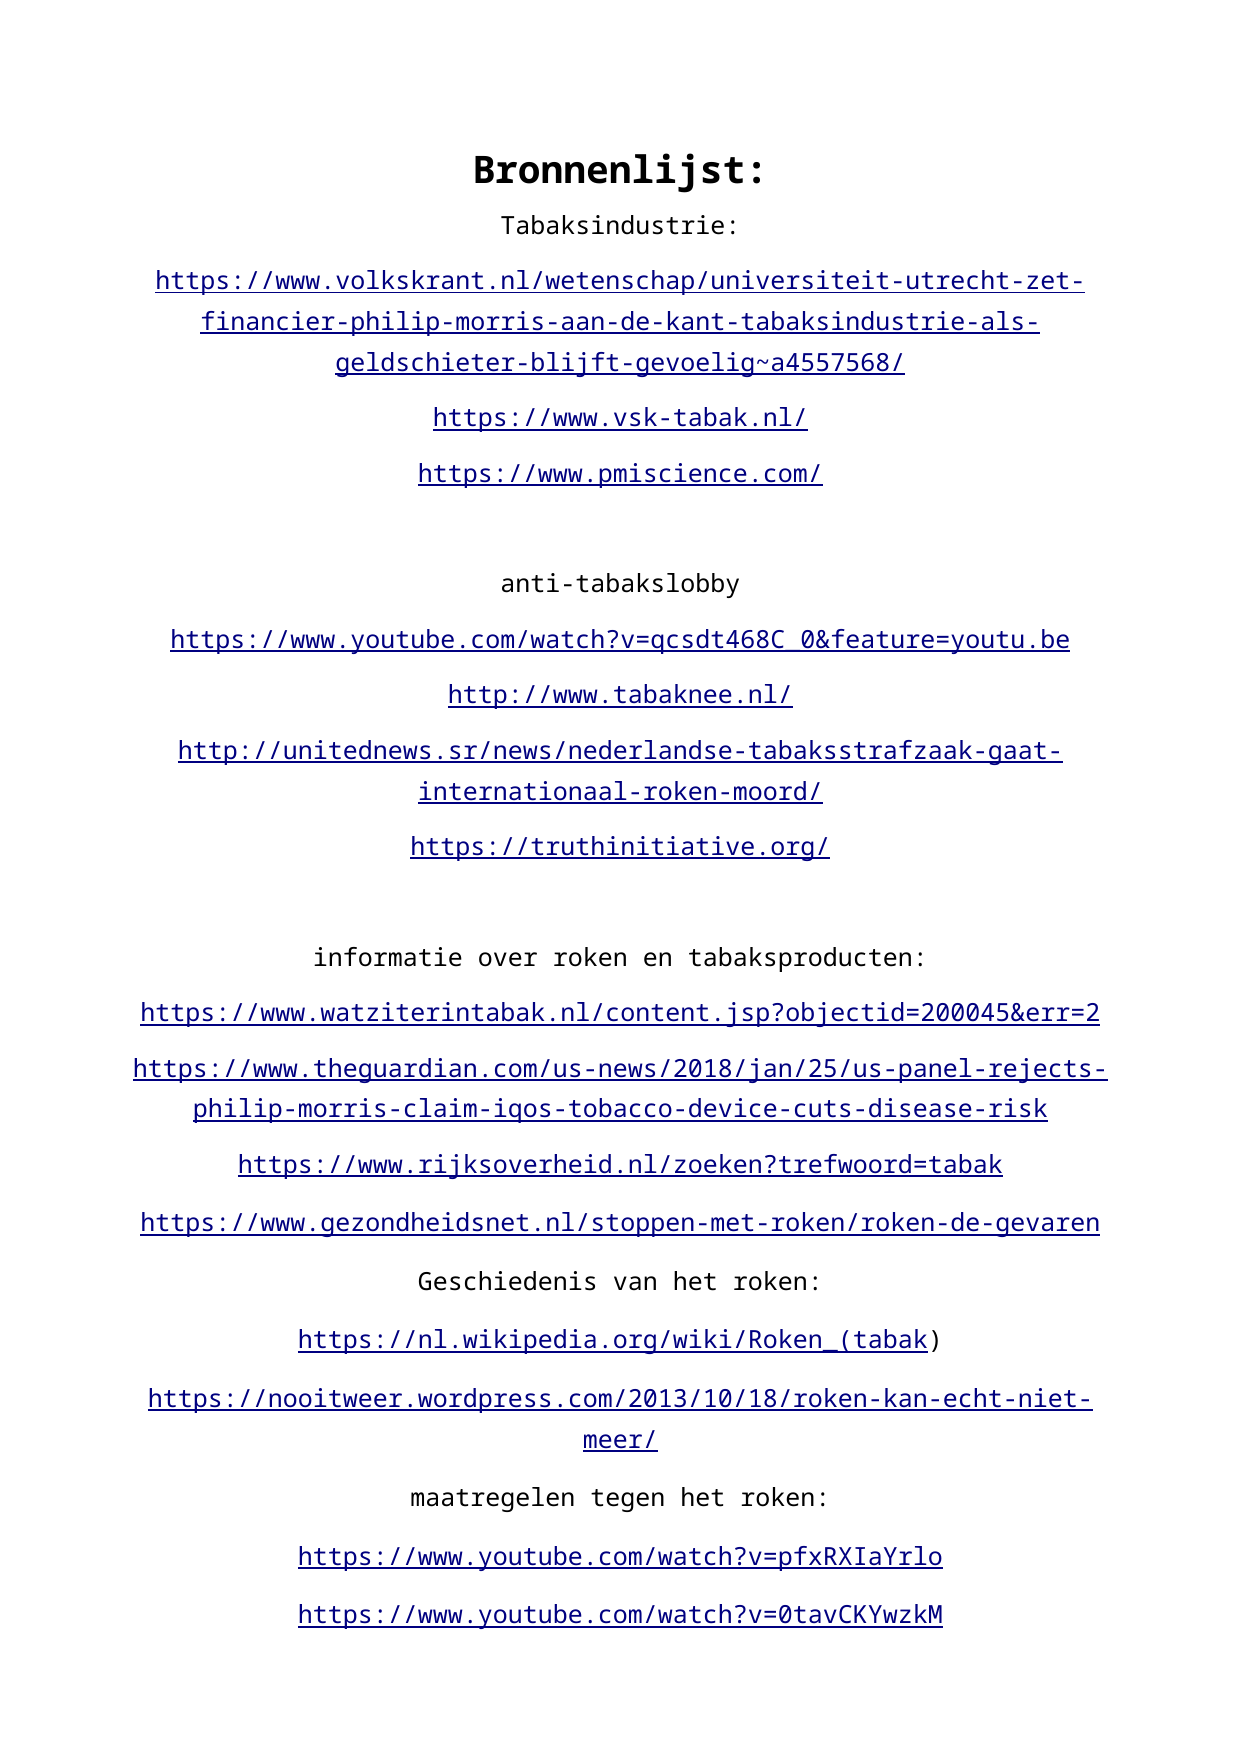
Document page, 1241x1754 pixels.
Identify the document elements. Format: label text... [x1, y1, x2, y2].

text https://nooitweer.wordpress.com/2013/10/18/roken-kan-echt-niet-meer/ [118, 1381, 1122, 1456]
text http://www.tabaknee.nl/ [118, 677, 1122, 711]
text Tabaksindustrie: [118, 207, 1122, 241]
text https://www.rijksoverheid.nl/zoeken?trefwoord=tabak [118, 1146, 1122, 1181]
text informatie over roken en tabaksproducten: [118, 939, 1122, 973]
text https://truthinitiative.org/ [118, 828, 1122, 863]
text anti-tabakslobby [118, 566, 1122, 600]
text Geschiedenis van het roken: [118, 1263, 1122, 1298]
text https://www.youtube.com/watch?v=qcsdt468C_0&feature=youtu.be [118, 621, 1122, 656]
text https://www.pmiscience.com/ [118, 455, 1122, 489]
text http://unitednews.sr/news/nederlandse-tabaksstrafzaak-gaat-internationaal-roken-moord/ [118, 732, 1122, 807]
subtitle Bronnenlijst: [118, 143, 1122, 195]
text https://www.youtube.com/watch?v=pfxRXIaYrlo [118, 1538, 1122, 1573]
text https://www.theguardian.com/us-news/2018/jan/25/us-panel-rejects-philip-morris-claim-iqos-tobacco-device-cuts-disease-risk [118, 1050, 1122, 1125]
text maatregelen tegen het roken: [118, 1480, 1122, 1514]
text https://www.gezondheidsnet.nl/stoppen-met-roken/roken-de-gevaren [118, 1205, 1122, 1239]
text https://www.watziterintabak.nl/content.jsp?objectid=200045&err=2 [118, 995, 1122, 1029]
text https://www.youtube.com/watch?v=0tavCKYwzkM [118, 1597, 1122, 1631]
text https://nl.wikipedia.org/wiki/Roken_(tabak) [118, 1322, 1122, 1356]
text https://www.vsk-tabak.nl/ [118, 400, 1122, 434]
text https://www.volkskrant.nl/wetenschap/universiteit-utrecht-zet-financier-philip-morris-aan-de-kant-tabaksindustrie-als-geldschieter-blijft-gevoelig~a4557568/ [118, 263, 1122, 378]
